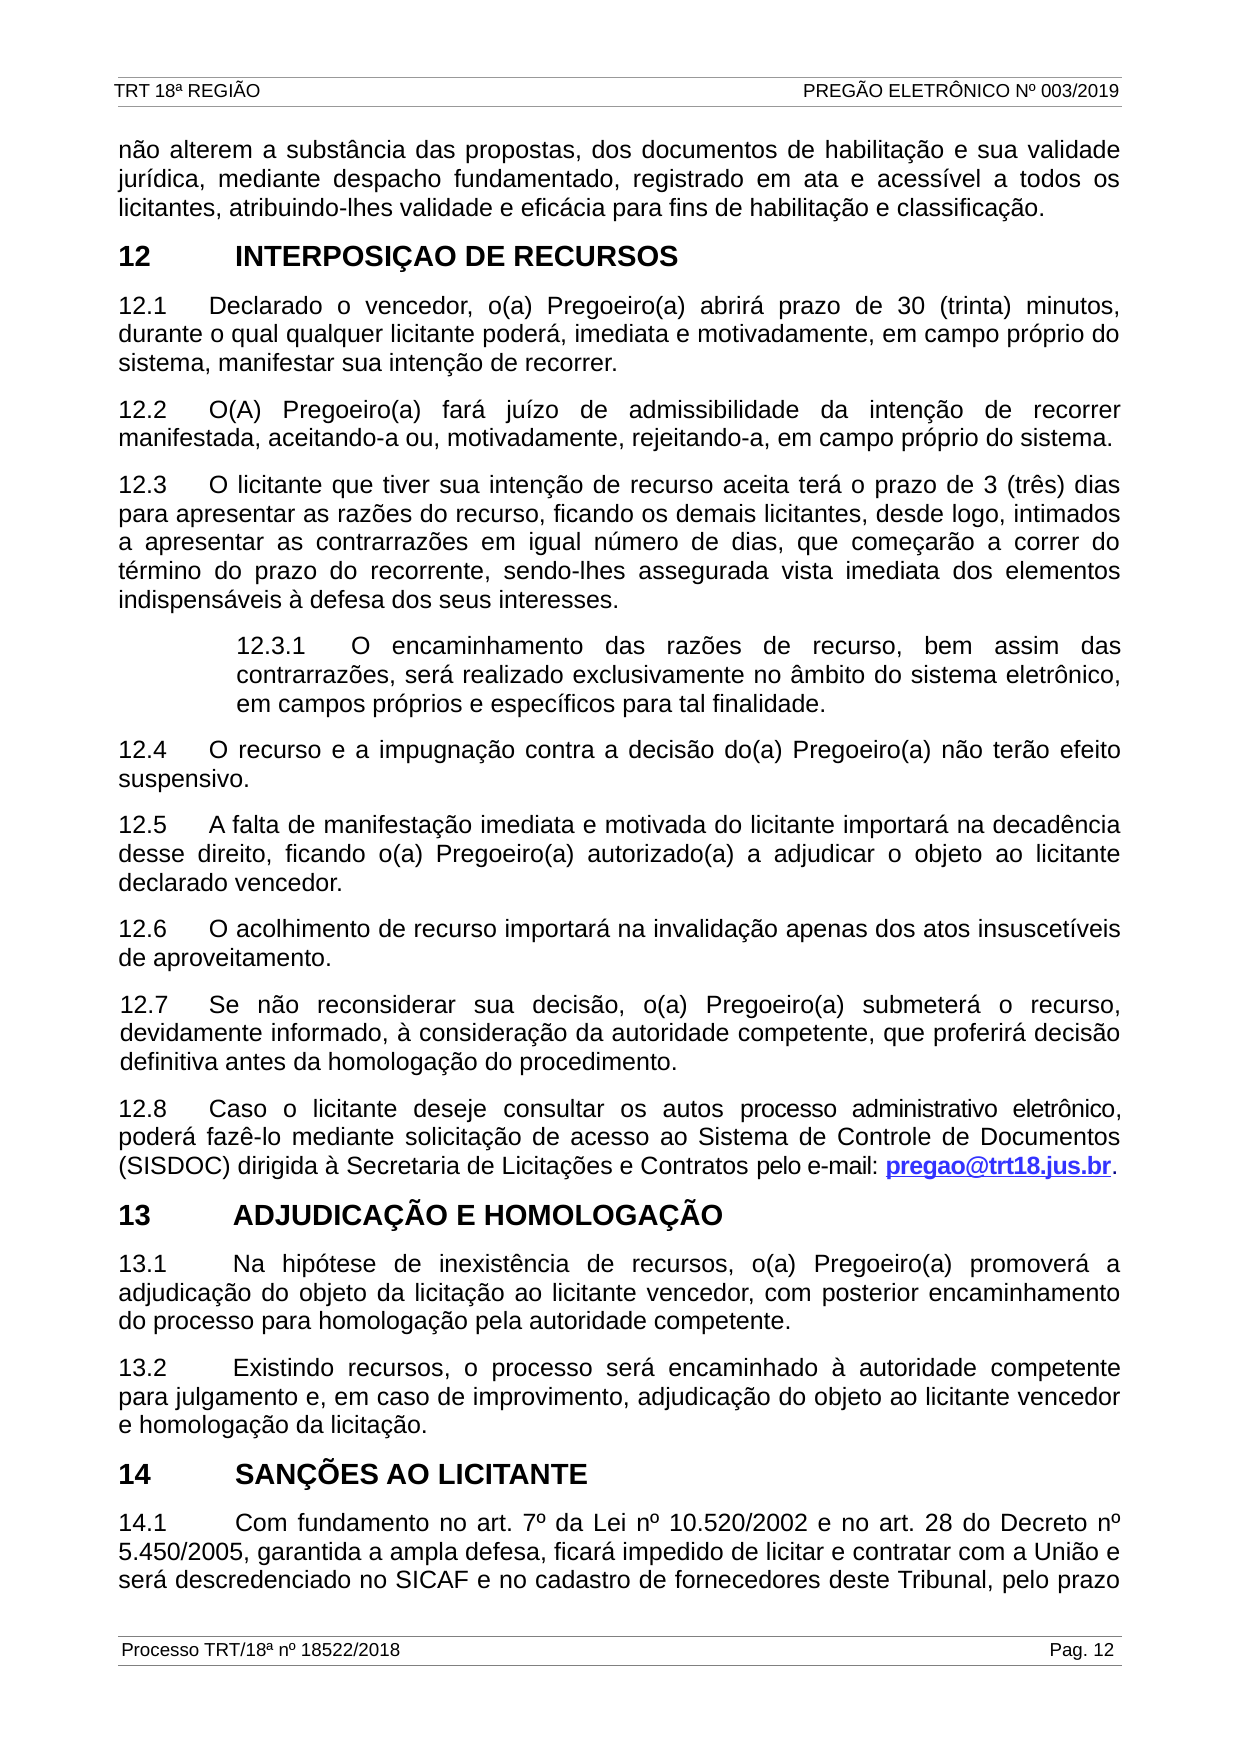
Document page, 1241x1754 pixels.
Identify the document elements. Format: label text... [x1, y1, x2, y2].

text 12.3.1 O encaminhamento das razões de recurso, bem assim das contrarrazões, será realizado exclusivamente no âmbito do sistema eletrônico, em campos próprios e específicos para tal finalidade. [236, 631, 1122, 718]
text 13.1 Na hipótese de inexistência de recursos, o(a) Pregoeiro(a) promoverá a adjudicação do objeto da licitação ao licitante vencedor, com posterior encaminhamento do processo para homologação pela autoridade competente. [118, 1249, 1122, 1335]
text 12 INTERPOSIÇAO DE RECURSOS [118, 239, 1122, 273]
text 12.3 O licitante que tiver sua intenção de recurso aceita terá o prazo de 3 (três) dias para apresentar as razões do recurso, ficando os demais licitantes, desde logo, intimados a apresentar as contrarrazões em igual número de dias, que começarão a correr do término do prazo do recorrente, sendo-lhes assegurada vista imediata dos elementos indispensáveis à defesa dos seus interesses. [118, 470, 1122, 614]
text 12.1 Declarado o vencedor, o(a) Pregoeiro(a) abrirá prazo de 30 (trinta) minutos, durante o qual qualquer licitante poderá, imediata e motivadamente, em campo próprio do sistema, manifestar sua intenção de recorrer. [118, 291, 1122, 377]
text 14 SANÇÕES AO LICITANTE [118, 1457, 1122, 1490]
text 12.6 O acolhimento de recurso importará na invalidação apenas dos atos insuscetíveis de aproveitamento. [118, 914, 1122, 972]
text 12.4 O recurso e a impugnação contra a decisão do(a) Pregoeiro(a) não terão efeito suspensivo. [118, 735, 1122, 793]
text 12.2 O(A) Pregoeiro(a) fará juízo de admissibilidade da intenção de recorrer manifestada, aceitando-a ou, motivadamente, rejeitando-a, em campo próprio do sistema. [118, 395, 1122, 452]
text 13 ADJUDICAÇÃO E HOMOLOGAÇÃO [118, 1198, 1122, 1231]
text 14.1 Com fundamento no art. 7º da Lei nº 10.520/2002 e no art. 28 do Decreto nº 5.450/2005, garantida a ampla defesa, ficará impedido de licitar e contratar com a União e será descredenciado no SICAF e no cadastro de fornecedores deste Tribunal, pelo prazo [118, 1508, 1122, 1594]
text 12.8 Caso o licitante deseje consultar os autos processo administrativo eletrônico, poderá fazê-lo mediante solicitação de acesso ao Sistema de Controle de Documentos (SISDOC) dirigida à Secretaria de Licitações e Contratos pelo e-mail: pregao@trt18.jus.br. [118, 1094, 1122, 1180]
text 13.2 Existindo recursos, o processo será encaminhado à autoridade competente para julgamento e, em caso de improvimento, adjudicação do objeto ao licitante vencedor e homologação da licitação. [118, 1353, 1122, 1439]
text não alterem a substância das propostas, dos documentos de habilitação e sua validade jurídica, mediante despacho fundamentado, registrado em ata e acessível a todos os licitantes, atribuindo-lhes validade e eficácia para fins de habilitação e classificação. [118, 136, 1122, 222]
text 12.5 A falta de manifestação imediata e motivada do licitante importará na decadência desse direito, ficando o(a) Pregoeiro(a) autorizado(a) a adjudicar o objeto ao licitante declarado vencedor. [118, 811, 1122, 897]
text 12.7 Se não reconsiderar sua decisão, o(a) Pregoeiro(a) submeterá o recurso, devidamente informado, à consideração da autoridade competente, que proferirá decisão definitiva antes da homologação do procedimento. [119, 990, 1122, 1076]
